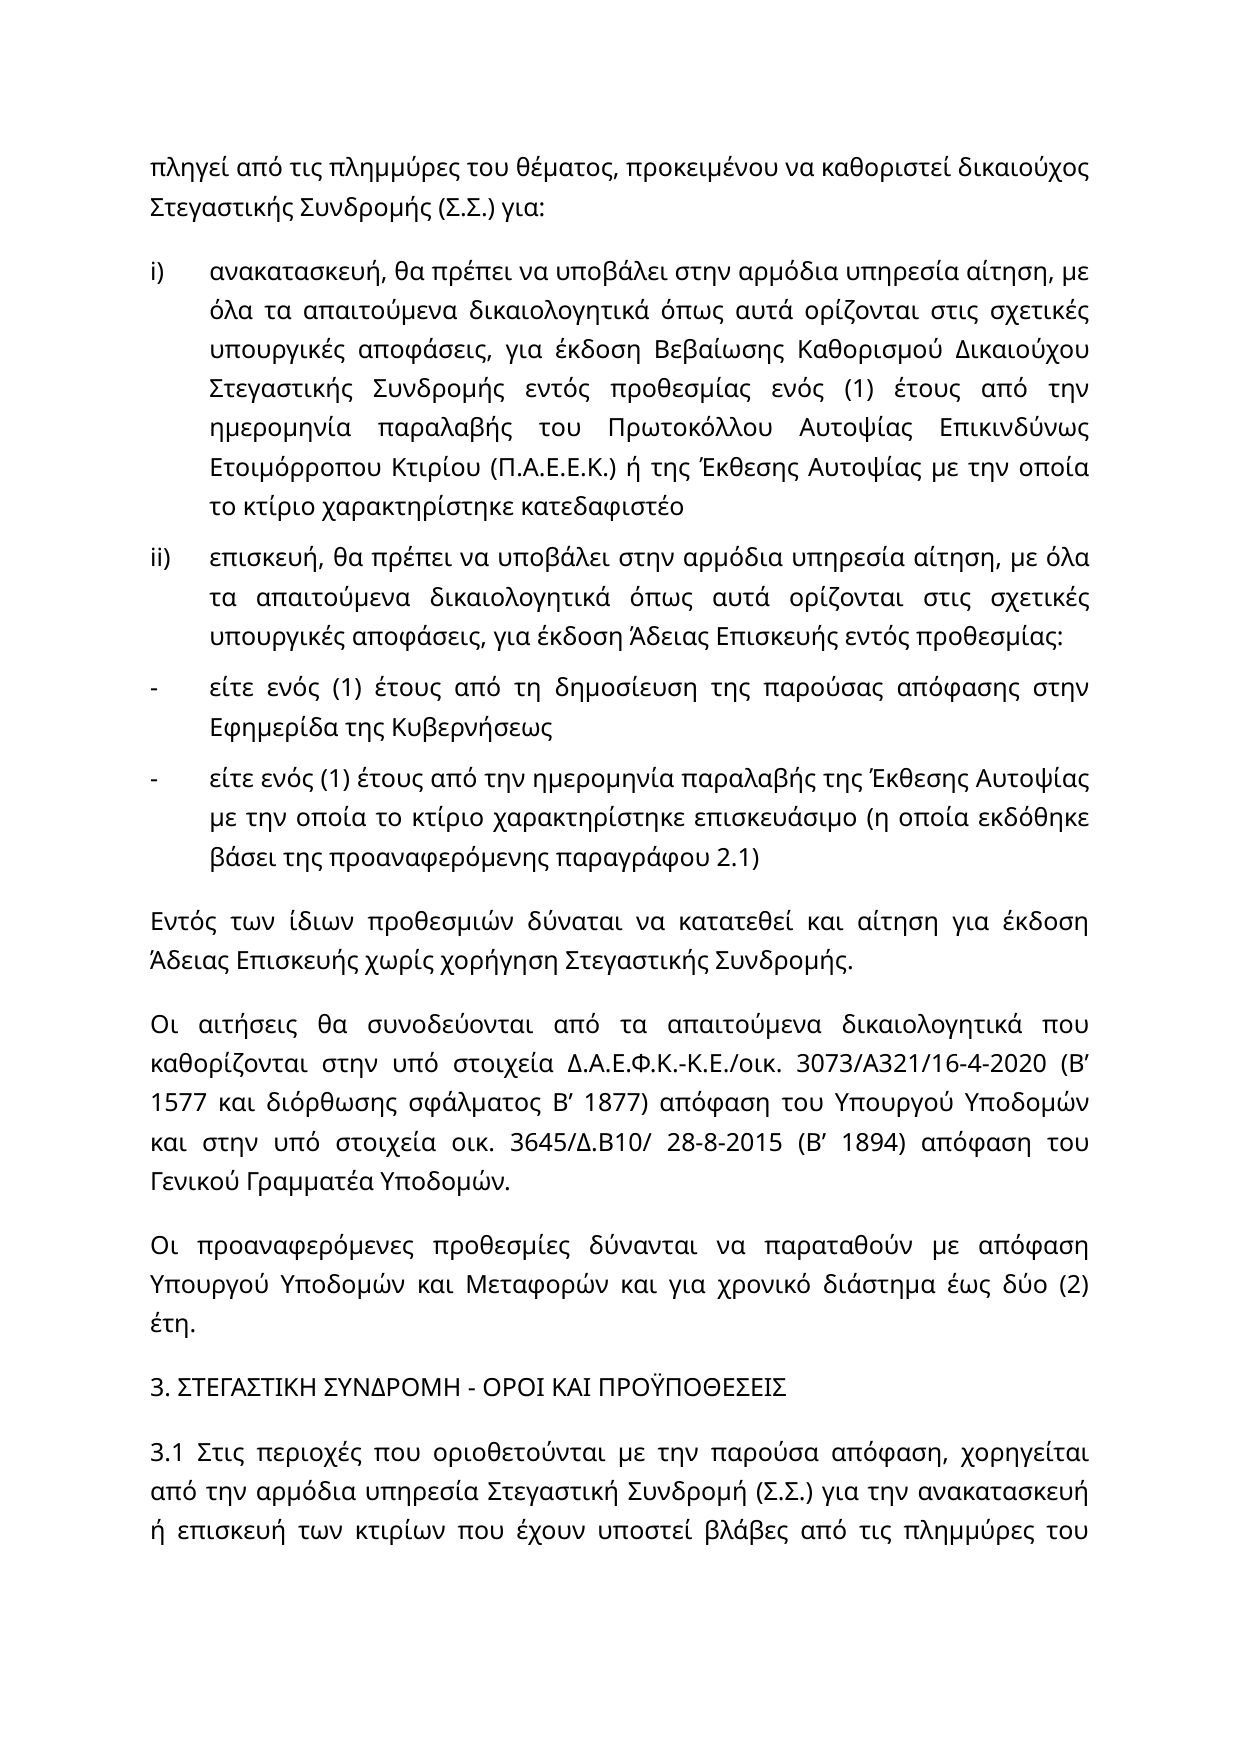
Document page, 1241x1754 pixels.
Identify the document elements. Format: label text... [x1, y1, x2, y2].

list - είτε ενός (1) έτους από τη δημοσίευση της παρούσας απόφασης στην Εφημερίδα της Κυβερνήσεως [150, 670, 1090, 743]
text 3.1 Στις περιοχές που οριοθετούνται με την παρούσα απόφαση, χορηγείται από την αρμόδια υπηρεσία Στεγαστική Συνδρομή (Σ.Σ.) για την ανακατασκευή ή επισκευή των κτιρίων που έχουν υποστεί βλάβες από τις πλημμύρες του [150, 1434, 1090, 1547]
text 3. ΣΤΕΓΑΣΤΙΚΗ ΣΥΝΔΡΟΜΗ - ΟΡΟΙ ΚΑΙ ΠΡΟΫΠΟΘΕΣΕΙΣ [150, 1370, 1090, 1404]
text Οι προαναφερόμενες προθεσμίες δύνανται να παραταθούν με απόφαση Υπουργού Υποδομών και Μεταφορών και για χρονικό διάστημα έως δύο (2) έτη. [150, 1227, 1090, 1340]
list i) ανακατασκευή, θα πρέπει να υποβάλει στην αρμόδια υπηρεσία αίτηση, με όλα τα απαιτούμενα δικαιολογητικά όπως αυτά ορίζονται στις σχετικές υπουργικές αποφάσεις, για έκδοση Βεβαίωσης Καθορισμού Δικαιούχου Στεγαστικής Συνδρομής εντός προθεσμίας ενός (1) έτους από την ημερομηνία παραλαβής του Πρωτοκόλλου Αυτοψίας Επικινδύνως Ετοιμόρροπου Κτιρίου (Π.Α.Ε.Ε.Κ.) ή της Έκθεσης Αυτοψίας με την οποία το κτίριο χαρακτηρίστηκε κατεδαφιστέο [150, 253, 1090, 522]
list - είτε ενός (1) έτους από την ημερομηνία παραλαβής της Έκθεσης Αυτοψίας με την οποία το κτίριο χαρακτηρίστηκε επισκευάσιμο (η οποία εκδόθηκε βάσει της προαναφερόμενης παραγράφου 2.1) [150, 761, 1090, 873]
list ii) επισκευή, θα πρέπει να υποβάλει στην αρμόδια υπηρεσία αίτηση, με όλα τα απαιτούμενα δικαιολογητικά όπως αυτά ορίζονται στις σχετικές υπουργικές αποφάσεις, για έκδοση Άδειας Επισκευής εντός προθεσμίας: [150, 540, 1090, 652]
text Οι αιτήσεις θα συνοδεύονται από τα απαιτούμενα δικαιολογητικά που καθορίζονται στην υπό στοιχεία Δ.Α.Ε.Φ.Κ.-Κ.Ε./οικ. 3073/Α321/16-4-2020 (Β’ 1577 και διόρθωσης σφάλματος Β’ 1877) απόφαση του Υπουργού Υποδομών και στην υπό στοιχεία οικ. 3645/Δ.Β10/ 28-8-2015 (Β’ 1894) απόφαση του Γενικού Γραμματέα Υποδομών. [150, 1007, 1090, 1197]
text πληγεί από τις πλημμύρες του θέματος, προκειμένου να καθοριστεί δικαιούχος Στεγαστικής Συνδρομής (Σ.Σ.) για: [150, 150, 1090, 223]
text Εντός των ίδιων προθεσμιών δύναται να κατατεθεί και αίτηση για έκδοση Άδειας Επισκευής χωρίς χορήγηση Στεγαστικής Συνδρομής. [150, 903, 1090, 977]
